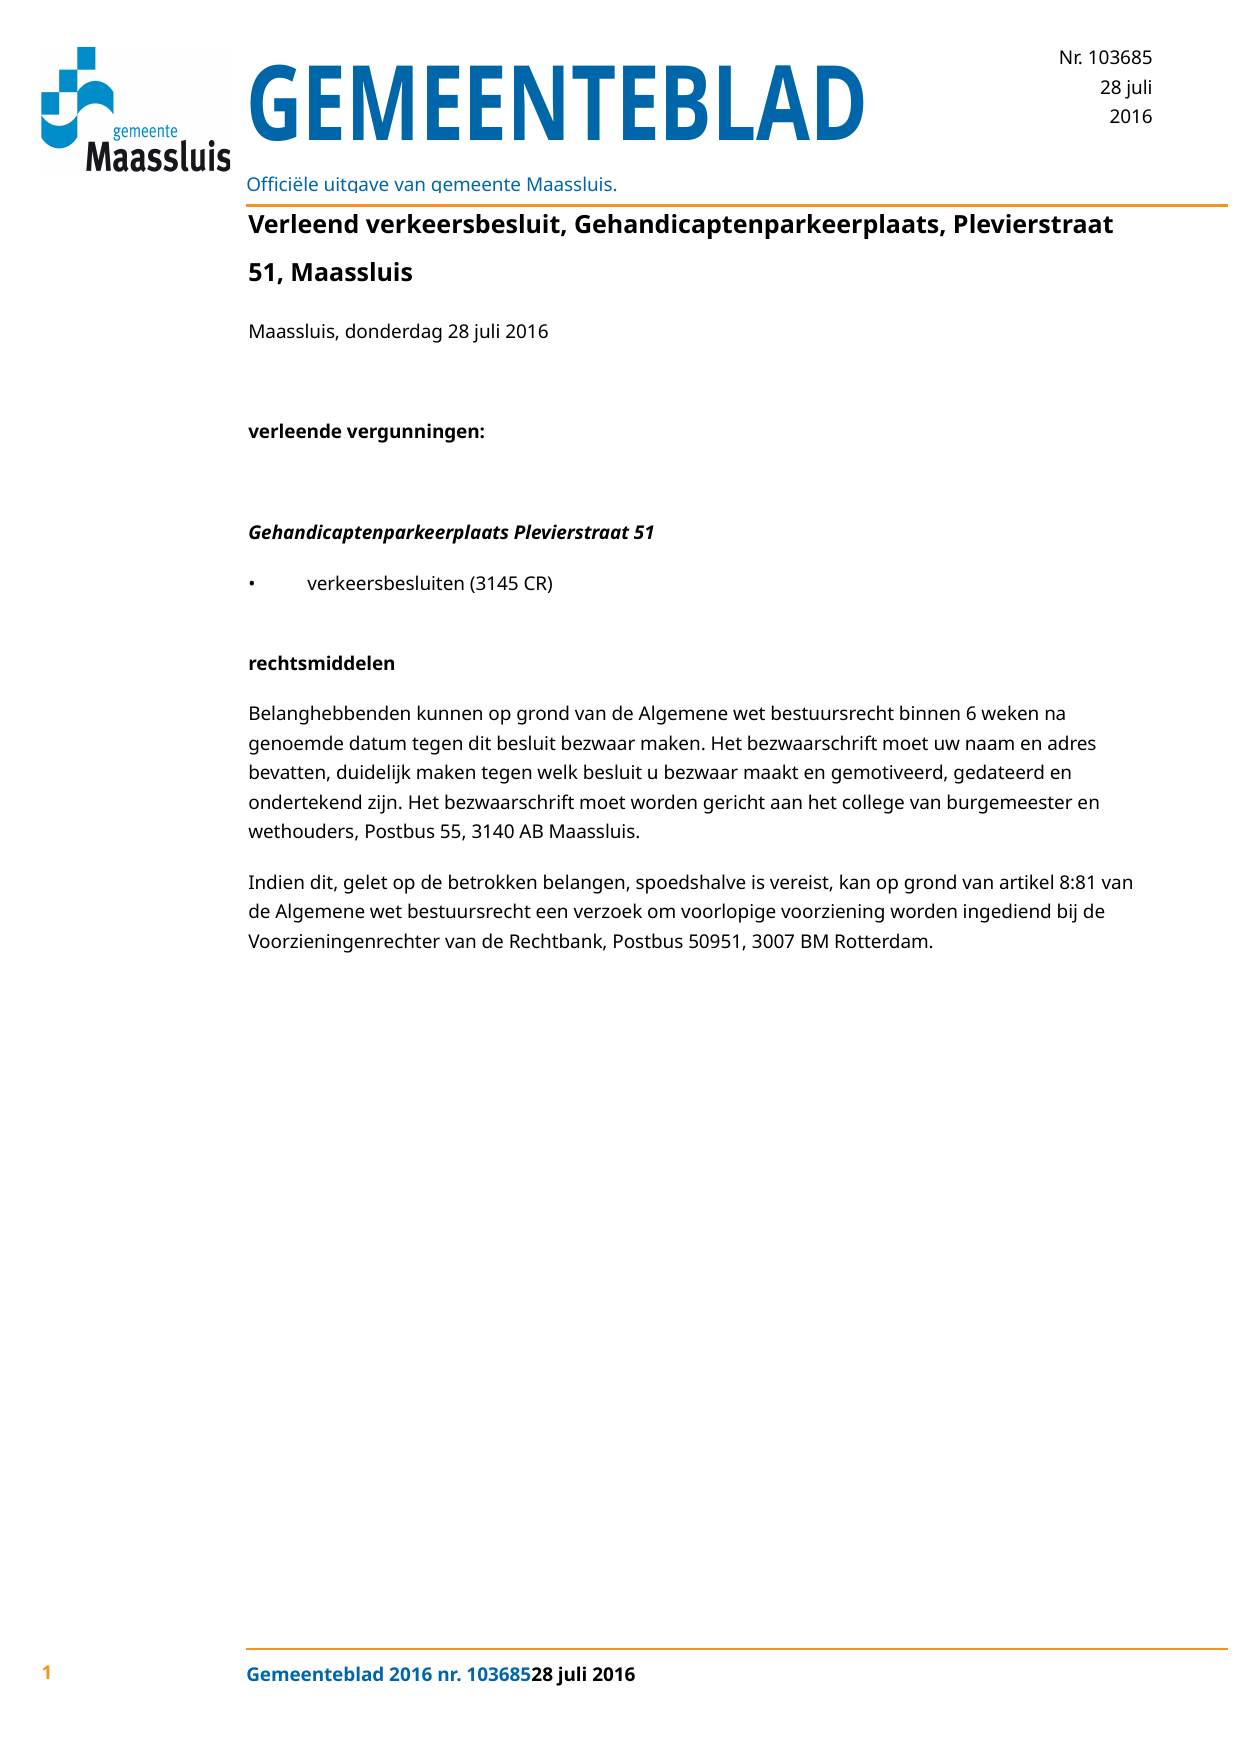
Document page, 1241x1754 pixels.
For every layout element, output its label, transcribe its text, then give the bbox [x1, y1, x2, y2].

text verleende vergunningen: [248, 419, 1152, 444]
list verkeersbesluiten (3145 CR) [248, 570, 1152, 596]
text Indien dit, gelet op de betrokken belangen, spoedshalve is vereist, kan op grond van artikel 8:81 van de Algemene wet bestuursrecht een verzoek om voorlopige voorziening worden ingediend bij de Voorzieningenrechter van de Rechtbank, Postbus 50951, 3007 BM Rotterdam. [248, 869, 1152, 954]
text Gehandicaptenparkeerplaats Plevierstraat 51 [248, 519, 1152, 545]
text Belanghebbenden kunnen op grond van de Algemene wet bestuursrecht binnen 6 weken na genoemde datum tegen dit besluit bezwaar maken. Het bezwaarschrift moet uw naam en adres bevatten, duidelijk maken tegen welk besluit u bezwaar maakt en gemotiveerd, gedateerd en ondertekend zijn. Het bezwaarschrift moet worden gericht aan het college van burgemeester en wethouders, Postbus 55, 3140 AB Maassluis. [248, 700, 1152, 844]
text Verleend verkeersbesluit, Gehandicaptenparkeerplaats, Plevierstraat 51, Maassluis [248, 207, 1152, 288]
picture [41, 47, 77, 92]
text rechtsmiddelen [248, 650, 1152, 676]
text Maassluis, donderdag 28 juli 2016 [248, 318, 1152, 344]
picture [41, 47, 231, 172]
